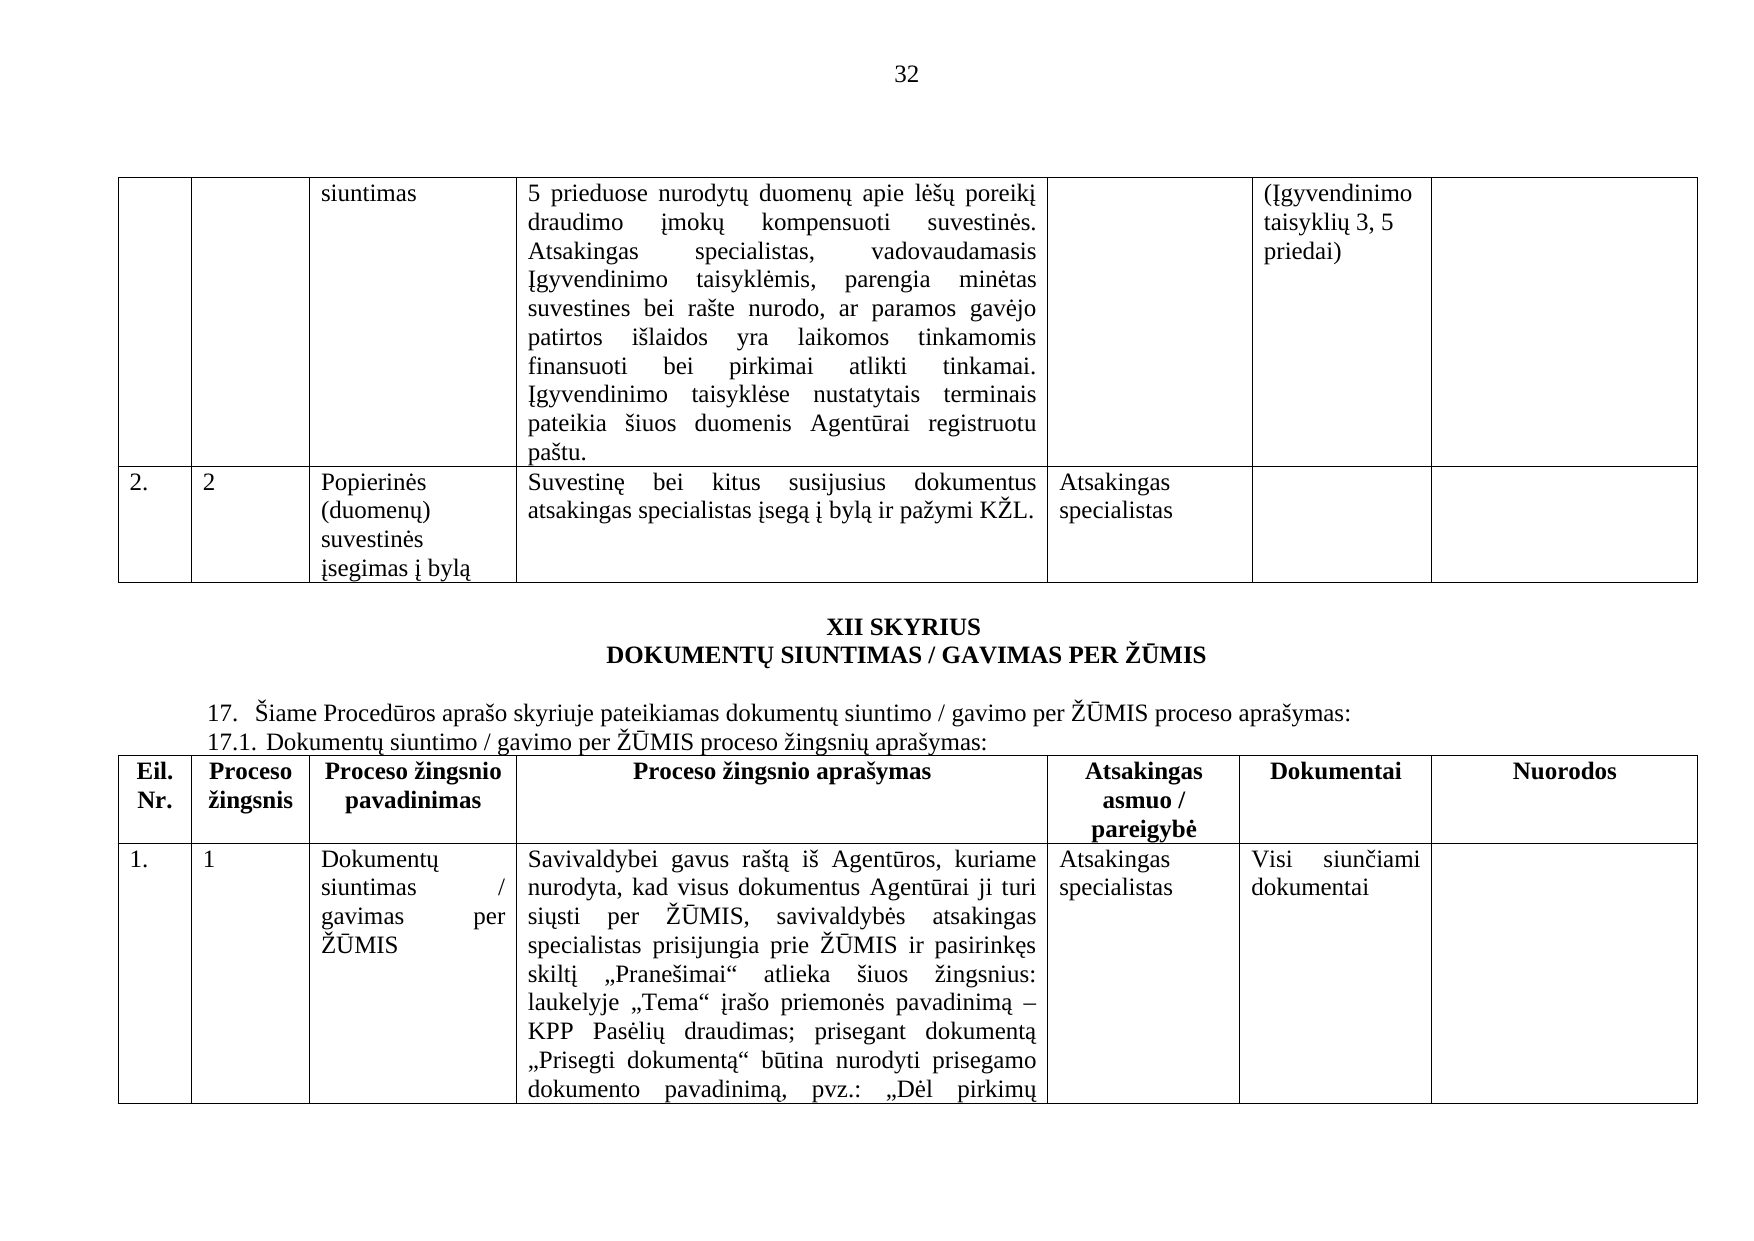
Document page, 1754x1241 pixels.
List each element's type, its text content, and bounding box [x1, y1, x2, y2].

table_header Proceso žingsnio pavadinimas [310, 756, 516, 843]
table_cell Atsakingas specialistas [1048, 844, 1239, 1102]
table_cell [119, 178, 191, 466]
table_cell [1253, 467, 1431, 582]
table_cell [1432, 467, 1697, 582]
table_cell [1432, 844, 1697, 1102]
table_cell Popierinės (duomenų) suvestinės įsegimas į bylą [310, 467, 516, 582]
table_header Nuorodos [1432, 756, 1697, 843]
table_cell 1. [119, 844, 191, 1102]
table_header Atsakingas asmuo / pareigybė [1048, 756, 1239, 843]
table_cell 5 prieduose nurodytų duomenų apie lėšų poreikį draudimo įmokų kompensuoti suvestinės. Atsakingas specialistas, vadovaudamasis Įgyvendinimo taisyklėmis, parengia minėtas suvestines bei rašte nurodo, ar paramos gavėjo patirtos išlaidos yra laikomos tinkamomis finansuoti bei pirkimai atlikti tinkamai. Įgyvendinimo taisyklėse nustatytais terminais pateikia šiuos duomenis Agentūrai registruotu paštu. [517, 178, 1047, 466]
table_header Dokumentai [1240, 756, 1431, 843]
table_header Proceso žingsnis [192, 756, 309, 843]
table_cell siuntimas [310, 178, 516, 466]
table_cell Atsakingas specialistas [1048, 467, 1252, 582]
text DOKUMENTŲ SIUNTIMAS / GAVIMAS PER ŽŪMIS [118, 640, 1695, 669]
table_header Proceso žingsnio aprašymas [517, 756, 1047, 843]
table_cell [1048, 178, 1252, 466]
table_cell Visi siunčiami dokumentai [1240, 844, 1431, 1102]
table_cell Savivaldybei gavus raštą iš Agentūros, kuriame nurodyta, kad visus dokumentus Agentūrai ji turi siųsti per ŽŪMIS, savivaldybės atsakingas specialistas prisijungia prie ŽŪMIS ir pasirinkęs skiltį „Pranešimai“ atlieka šiuos žingsnius: laukelyje „Tema“ įrašo priemonės pavadinimą – KPP Pasėlių draudimas; prisegant dokumentą „Prisegti dokumentą“ būtina nurodyti prisegamo dokumento pavadinimą, pvz.: „Dėl pirkimų [517, 844, 1047, 1102]
table_cell (Įgyvendinimo taisyklių 3, 5 priedai) [1253, 178, 1431, 466]
table_cell [1432, 178, 1697, 466]
text XII SKYRIUS [118, 612, 1695, 640]
table_header Eil. Nr. [119, 756, 191, 843]
table_cell 2 [192, 467, 309, 582]
table_cell Suvestinę bei kitus susijusius dokumentus atsakingas specialistas įsegą į bylą ir pažymi KŽL. [517, 467, 1047, 582]
table_cell [192, 178, 309, 466]
text 17. Šiame Procedūros aprašo skyriuje pateikiamas dokumentų siuntimo / gavimo per ŽŪMIS proceso aprašymas: [118, 698, 1695, 727]
text 17.1. Dokumentų siuntimo / gavimo per ŽŪMIS proceso žingsnių aprašymas: [118, 727, 1695, 755]
table_cell 2. [119, 467, 191, 582]
table_cell Dokumentų siuntimas / gavimas per ŽŪMIS [310, 844, 516, 1102]
table_cell 1 [192, 844, 309, 1102]
